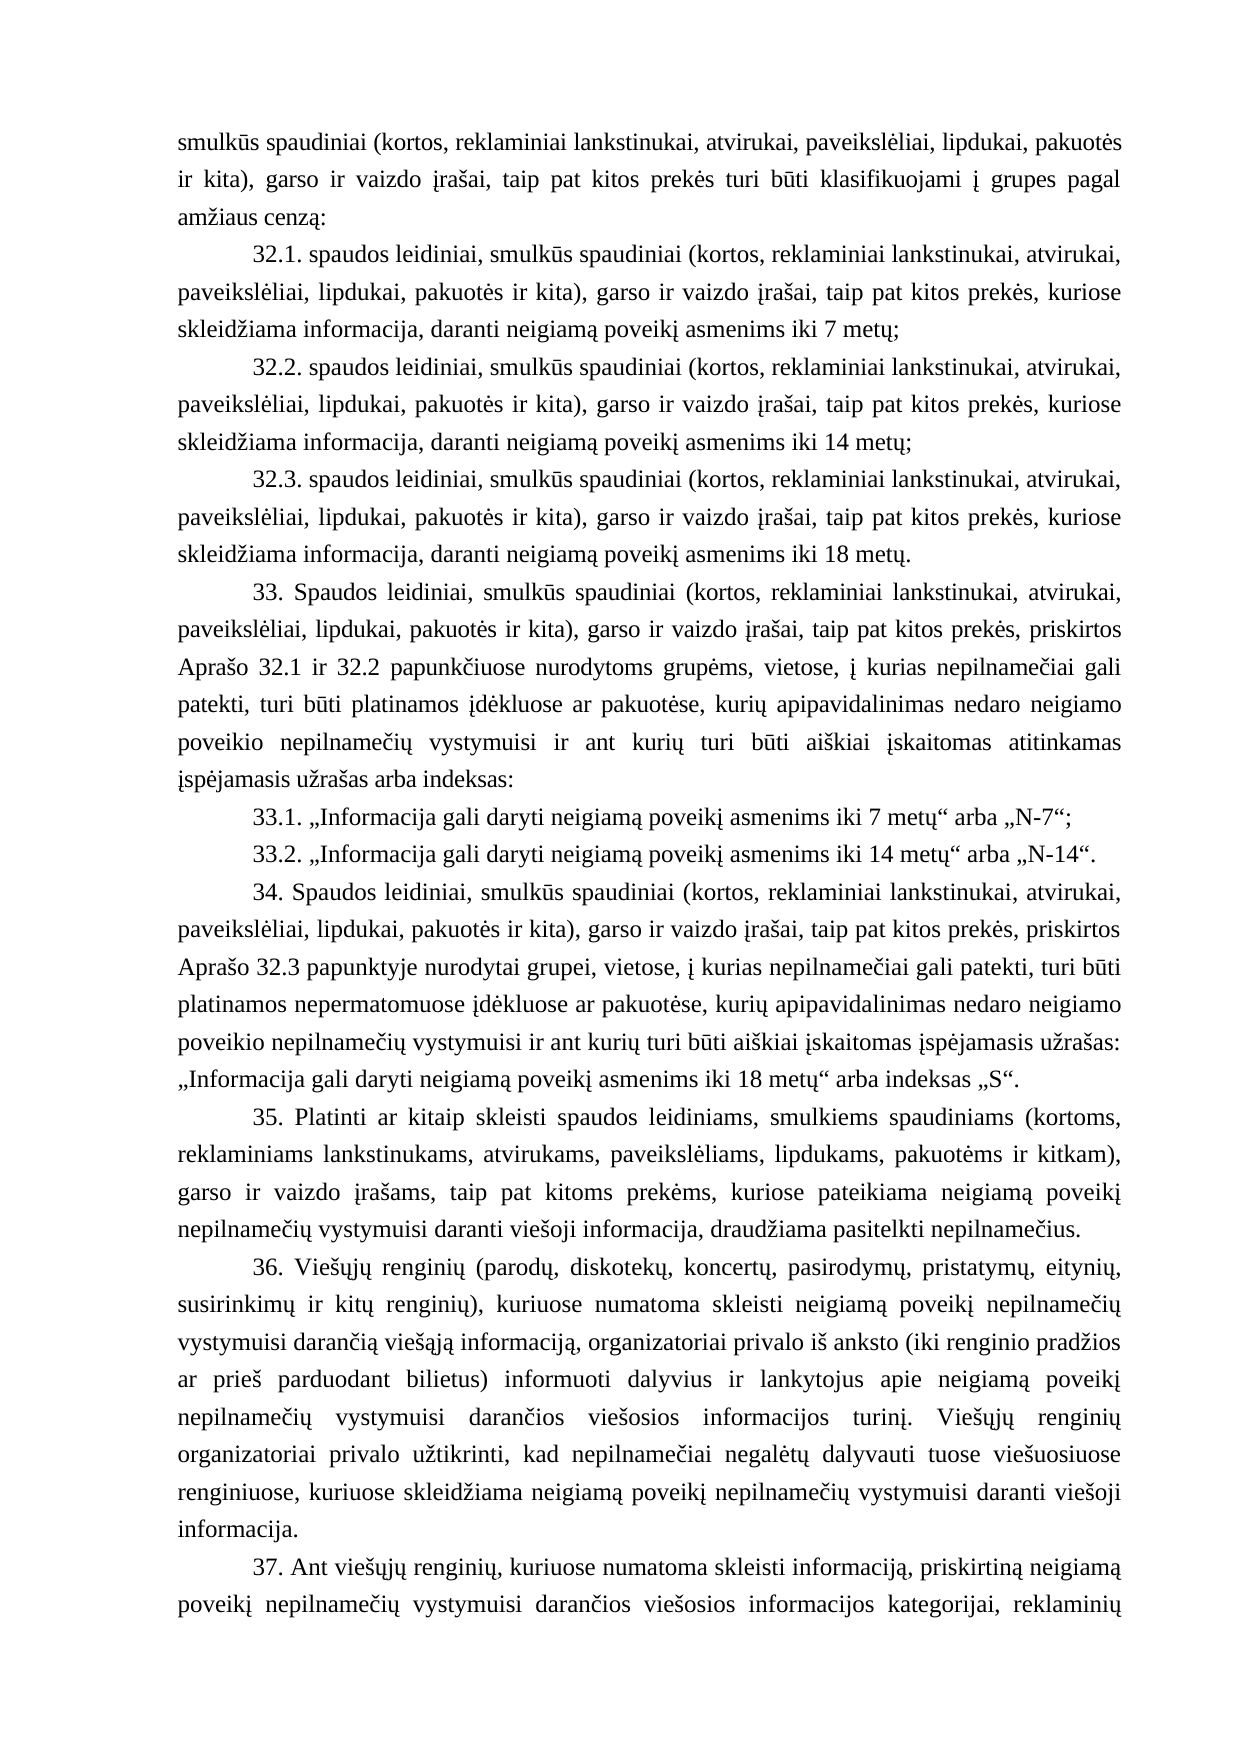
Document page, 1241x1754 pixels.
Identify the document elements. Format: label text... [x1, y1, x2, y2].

text 32.1. spaudos leidiniai, smulkūs spaudiniai (kortos, reklaminiai lankstinukai, atvirukai, paveikslėliai, lipdukai, pakuotės ir kita), garso ir vaizdo įrašai, taip pat kitos prekės, kuriose skleidžiama informacija, daranti neigiamą poveikį asmenims iki 7 metų; [177, 231, 1122, 343]
text 32.3. spaudos leidiniai, smulkūs spaudiniai (kortos, reklaminiai lankstinukai, atvirukai, paveikslėliai, lipdukai, pakuotės ir kita), garso ir vaizdo įrašai, taip pat kitos prekės, kuriose skleidžiama informacija, daranti neigiamą poveikį asmenims iki 18 metų. [177, 456, 1122, 568]
text 33. Spaudos leidiniai, smulkūs spaudiniai (kortos, reklaminiai lankstinukai, atvirukai, paveikslėliai, lipdukai, pakuotės ir kita), garso ir vaizdo įrašai, taip pat kitos prekės, priskirtos Aprašo 32.1 ir 32.2 papunkčiuose nurodytoms grupėms, vietose, į kurias nepilnamečiai gali patekti, turi būti platinamos įdėkluose ar pakuotėse, kurių apipavidalinimas nedaro neigiamo poveikio nepilnamečių vystymuisi ir ant kurių turi būti aiškiai įskaitomas atitinkamas įspėjamasis užrašas arba indeksas: [177, 568, 1122, 793]
text 33.2. „Informacija gali daryti neigiamą poveikį asmenims iki 14 metų“ arba „N-14“. [177, 831, 1122, 868]
text 35. Platinti ar kitaip skleisti spaudos leidiniams, smulkiems spaudiniams (kortoms, reklaminiams lankstinukams, atvirukams, paveikslėliams, lipdukams, pakuotėms ir kitkam), garso ir vaizdo įrašams, taip pat kitoms prekėms, kuriose pateikiama neigiamą poveikį nepilnamečių vystymuisi daranti viešoji informacija, draudžiama pasitelkti nepilnamečius. [177, 1093, 1122, 1243]
text smulkūs spaudiniai (kortos, reklaminiai lankstinukai, atvirukai, paveikslėliai, lipdukai, pakuotės ir kita), garso ir vaizdo įrašai, taip pat kitos prekės turi būti klasifikuojami į grupes pagal amžiaus cenzą: [177, 118, 1122, 231]
text 32.2. spaudos leidiniai, smulkūs spaudiniai (kortos, reklaminiai lankstinukai, atvirukai, paveikslėliai, lipdukai, pakuotės ir kita), garso ir vaizdo įrašai, taip pat kitos prekės, kuriose skleidžiama informacija, daranti neigiamą poveikį asmenims iki 14 metų; [177, 343, 1122, 456]
text 36. Viešųjų renginių (parodų, diskotekų, koncertų, pasirodymų, pristatymų, eitynių, susirinkimų ir kitų renginių), kuriuose numatoma skleisti neigiamą poveikį nepilnamečių vystymuisi darančią viešąją informaciją, organizatoriai privalo iš anksto (iki renginio pradžios ar prieš parduodant bilietus) informuoti dalyvius ir lankytojus apie neigiamą poveikį nepilnamečių vystymuisi darančios viešosios informacijos turinį. Viešųjų renginių organizatoriai privalo užtikrinti, kad nepilnamečiai negalėtų dalyvauti tuose viešuosiuose renginiuose, kuriuose skleidžiama neigiamą poveikį nepilnamečių vystymuisi daranti viešoji informacija. [177, 1243, 1122, 1543]
text 33.1. „Informacija gali daryti neigiamą poveikį asmenims iki 7 metų“ arba „N-7“; [177, 793, 1122, 831]
text 37. Ant viešųjų renginių, kuriuose numatoma skleisti informaciją, priskirtiną neigiamą poveikį nepilnamečių vystymuisi darančios viešosios informacijos kategorijai, reklaminių [177, 1543, 1122, 1618]
text 34. Spaudos leidiniai, smulkūs spaudiniai (kortos, reklaminiai lankstinukai, atvirukai, paveikslėliai, lipdukai, pakuotės ir kita), garso ir vaizdo įrašai, taip pat kitos prekės, priskirtos Aprašo 32.3 papunktyje nurodytai grupei, vietose, į kurias nepilnamečiai gali patekti, turi būti platinamos nepermatomuose įdėkluose ar pakuotėse, kurių apipavidalinimas nedaro neigiamo poveikio nepilnamečių vystymuisi ir ant kurių turi būti aiškiai įskaitomas įspėjamasis užrašas: „Informacija gali daryti neigiamą poveikį asmenims iki 18 metų“ arba indeksas „S“. [177, 868, 1122, 1093]
